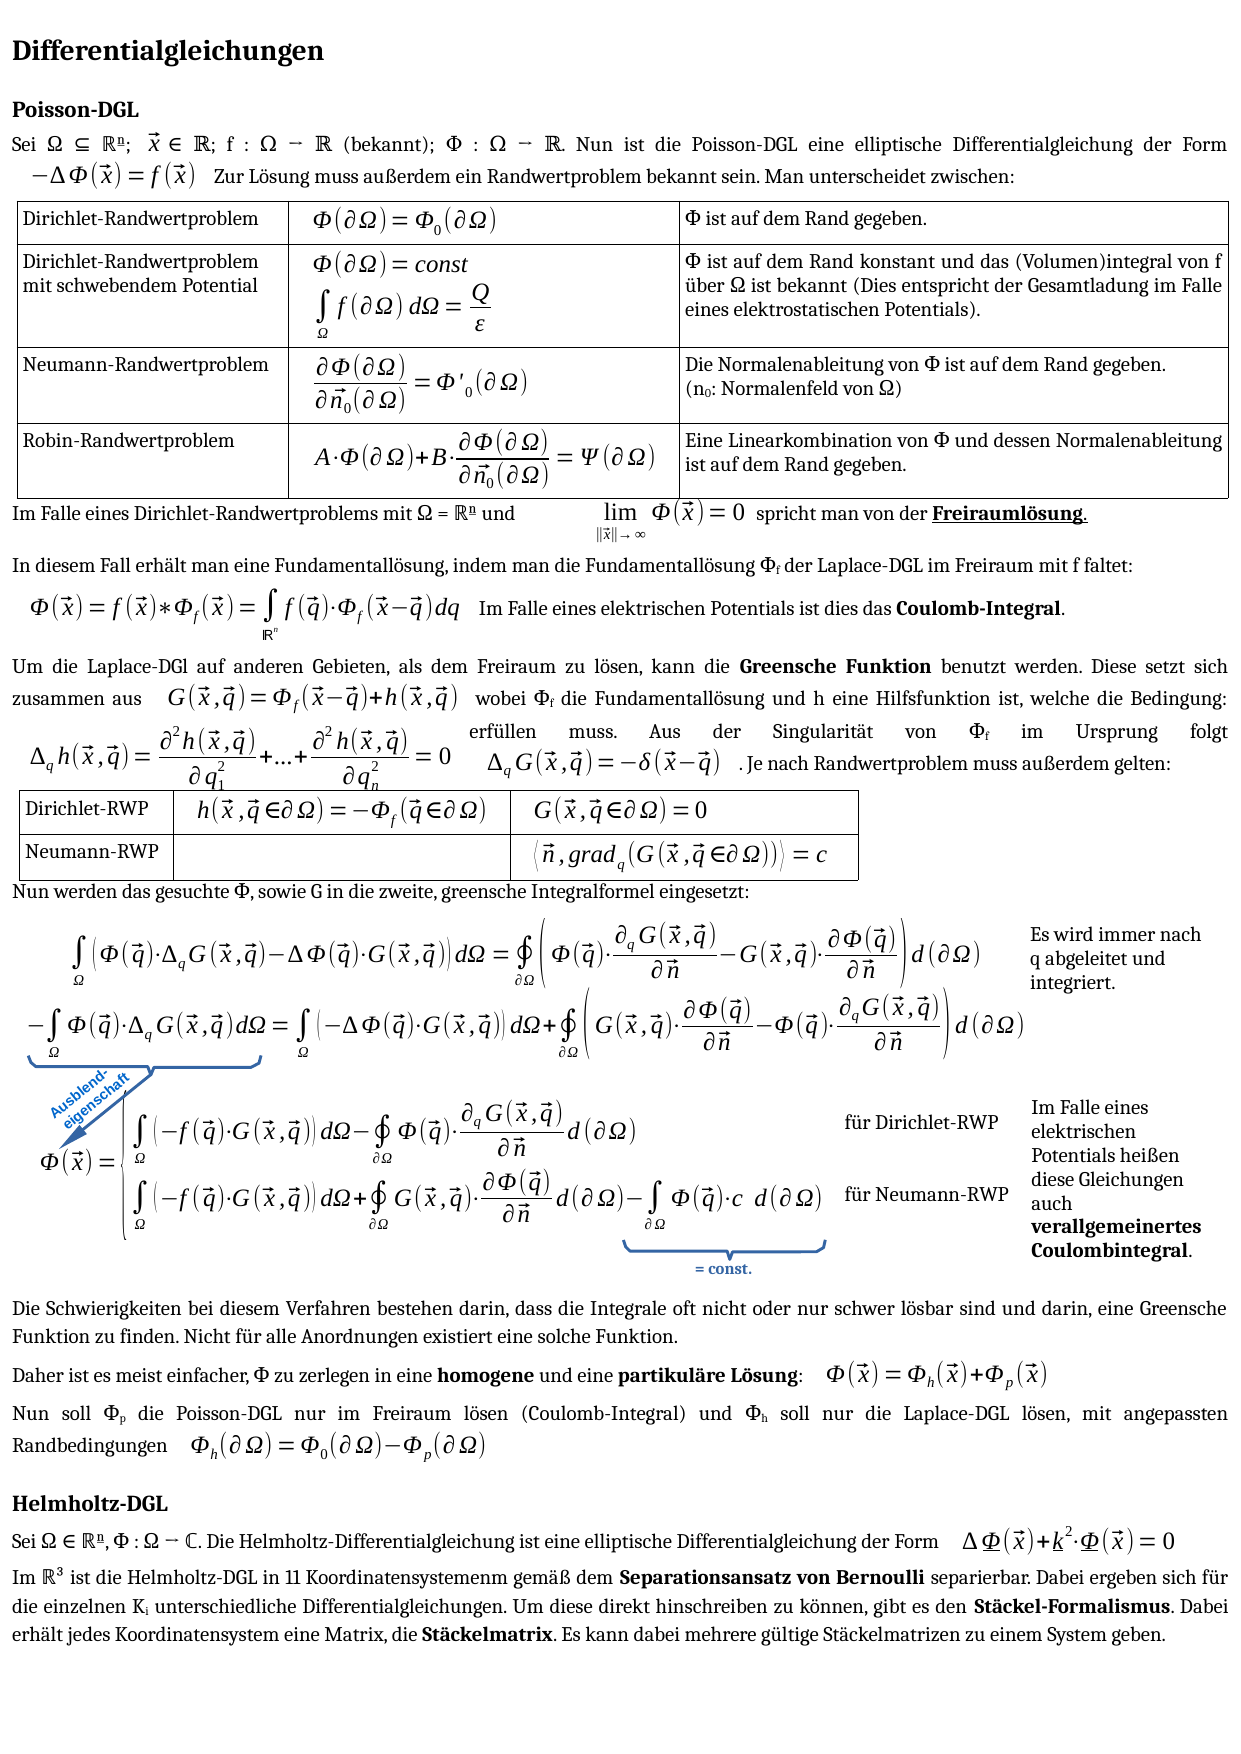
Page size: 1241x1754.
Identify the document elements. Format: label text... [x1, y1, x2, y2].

table_header Φ ist auf dem Rand gegeben. [680, 202, 1228, 244]
table_cell [174, 835, 510, 879]
text In diesem Fall erhält man eine Fundamentallösung, indem man die Fundamentallösung Φf der Laplace-DGL im Freiraum mit f faltet: [12, 553, 1228, 577]
table_cell Φ ist auf dem Rand konstant und das (Volumen)integral von f über Ω ist bekannt (Dies entspricht der Gesamtladung im Falle eines elektrostatischen Potentials). [680, 245, 1228, 347]
text Um die Laplace-DGl auf anderen Gebieten, als dem Freiraum zu lösen, kann die Greensche Funktion benutzt werden. Diese setzt sich zusammen aus wobei Φf die Fundamentallösung und h eine Hilfsfunktion ist, welche die Bedingung: erfüllen muss. Aus der Singularität von Φf im Ursprung folgt . Je nach Randwertproblem muss außerdem gelten: [12, 655, 1228, 780]
table_header [174, 791, 510, 833]
table_header [511, 791, 858, 833]
text Im ℝ³ ist die Helmholtz-DGL in 11 Koordinatensystemenm gemäß dem Separationsansatz von Bernoulli separierbar. Dabei ergeben sich für die einzelnen Ki unterschiedliche Differentialgleichungen. Um diese direkt hinschreiben zu können, gibt es den Stäckel-Formalismus. Dabei erhält jedes Koordinatensystem eine Matrix, die Stäckelmatrix. Es kann dabei mehrere gültige Stäckelmatrizen zu einem System geben. [12, 1566, 1228, 1647]
subtitle Differentialgleichungen [12, 34, 1228, 67]
table_cell Neumann-Randwertproblem [18, 348, 288, 422]
table_cell [511, 835, 858, 879]
text Daher ist es meist einfacher, Φ zu zerlegen in eine homogene und eine partikuläre Lösung: [12, 1360, 1228, 1391]
table_cell Robin-Randwertproblem [18, 424, 288, 498]
table_cell Dirichlet-Randwertproblem mit schwebendem Potential [18, 245, 288, 347]
text Im Falle eines Dirichlet-Randwertproblems mit Ω = ℝⁿ und spricht man von der Freiraumlösung. [12, 498, 1228, 543]
text Nun werden das gesuchte Φ, sowie G in die zweite, greensche Integralformel eingesetzt: [12, 879, 1228, 903]
subtitle Poisson-DGL [12, 97, 1228, 123]
subtitle Helmholtz-DGL [12, 1491, 1228, 1517]
text Die Schwierigkeiten bei diesem Verfahren bestehen darin, dass die Integrale oft nicht oder nur schwer lösbar sind und darin, eine Greensche Funktion zu finden. Nicht für alle Anordnungen existiert eine solche Funktion. [12, 914, 1228, 1349]
table_cell [289, 424, 679, 498]
table_cell Die Normalenableitung von Φ ist auf dem Rand gegeben. (n0: Normalenfeld von Ω) [680, 348, 1228, 422]
table_header Dirichlet-RWP [20, 791, 173, 833]
table_cell [289, 348, 679, 422]
text Im Falle eines elektrischen Potentials ist dies das Coulomb-Integral. [12, 588, 1228, 644]
text Sei Ω ⊆ ℝⁿ; ∈ ℝ; f : Ω → ℝ (bekannt); Φ : Ω → ℝ. Nun ist die Poisson-DGL eine elliptische Differentialgleichung der Form Zur Lösung muss außerdem ein Randwertproblem bekannt sein. Man unterscheidet zwischen: [12, 129, 1228, 190]
table_cell Neumann-RWP [20, 835, 173, 879]
table_header [289, 202, 679, 244]
table_cell [289, 245, 679, 347]
table_header Dirichlet-Randwertproblem [18, 202, 288, 244]
table_cell Eine Linearkombination von Φ und dessen Normalenableitung ist auf dem Rand gegeben. [680, 424, 1228, 498]
text Nun soll Φp die Poisson-DGL nur im Freiraum lösen (Coulomb-Integral) und Φh soll nur die Laplace-DGL lösen, mit angepassten Randbedingungen [12, 1402, 1228, 1462]
text Sei Ω ∈ ℝⁿ, Φ : Ω → ℂ. Die Helmholtz-Differentialgleichung ist eine elliptische Differentialgleichung der Form [12, 1523, 1228, 1555]
